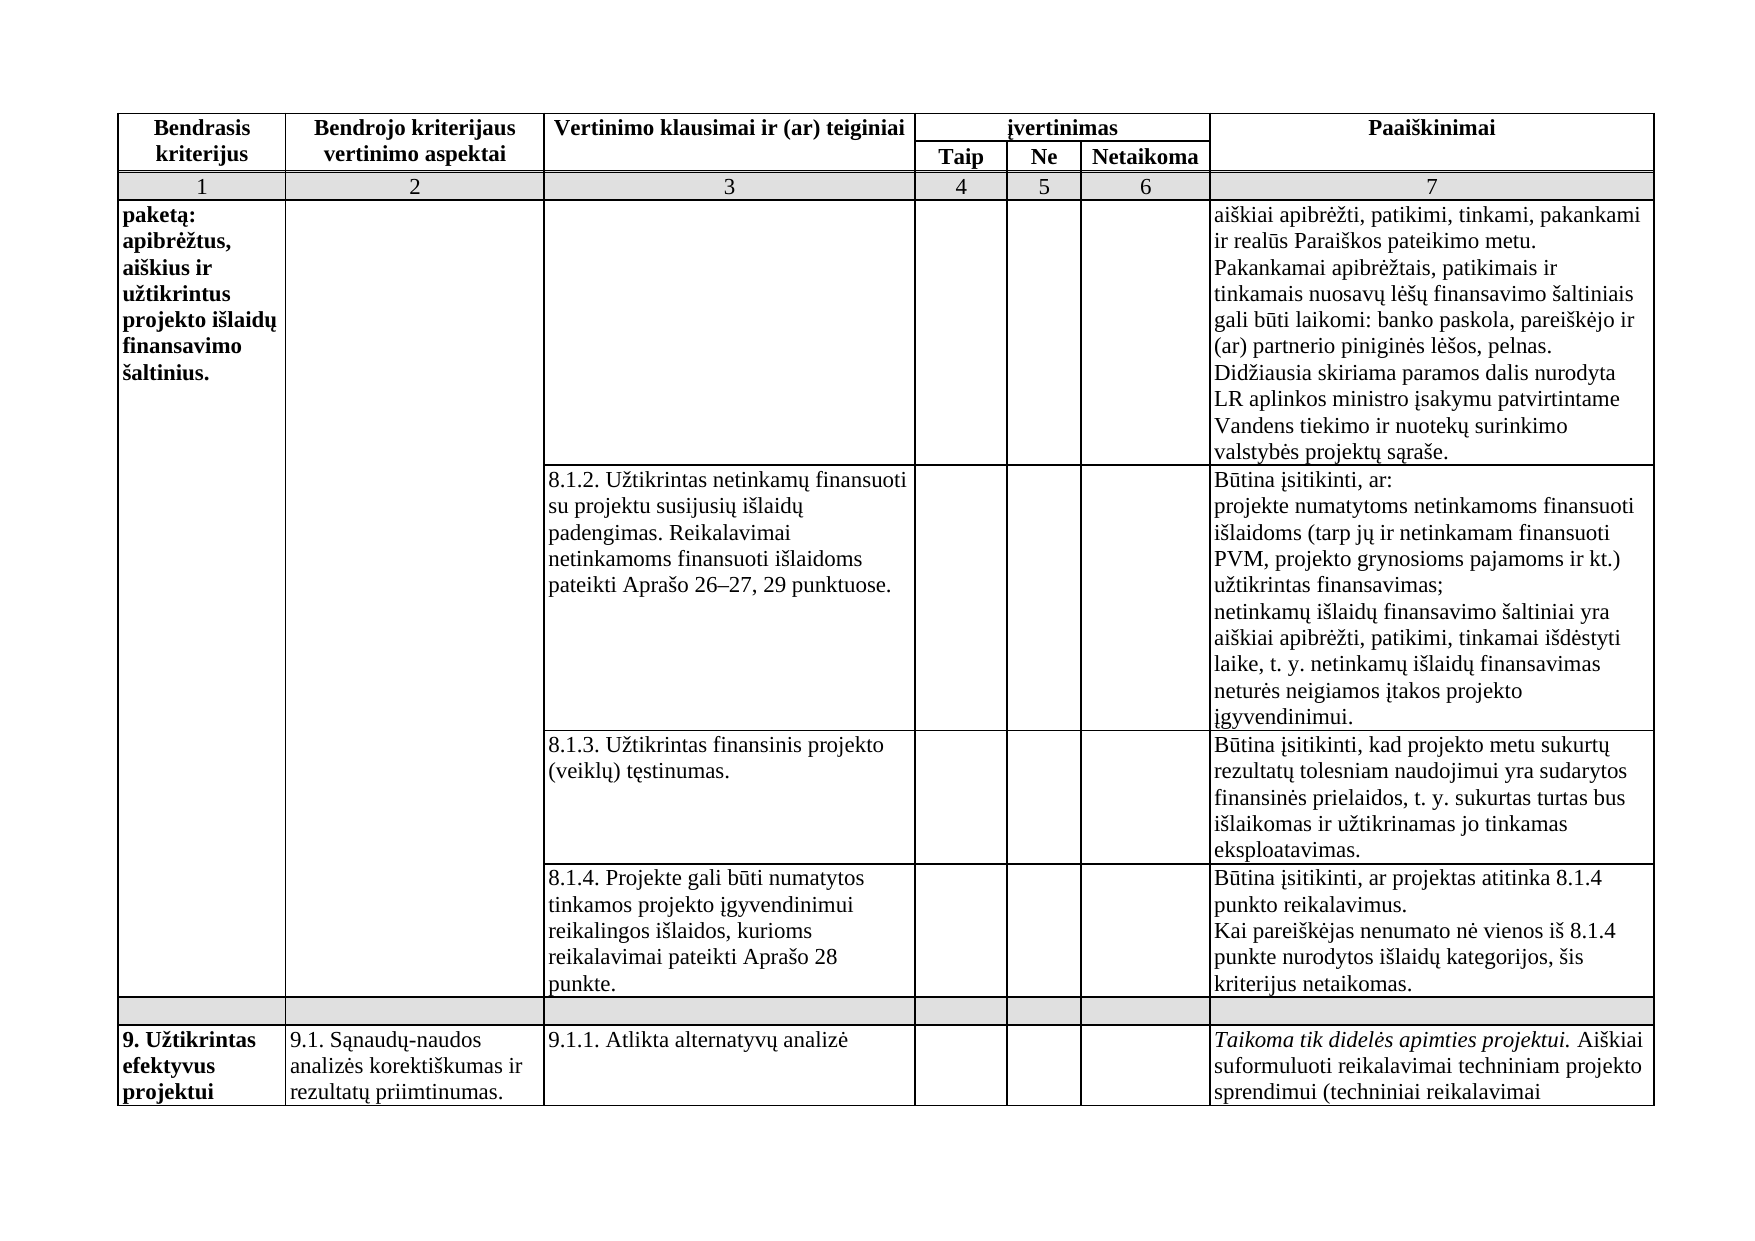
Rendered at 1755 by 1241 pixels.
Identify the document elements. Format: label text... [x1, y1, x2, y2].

table_cell 8.1.4. Projekte gali būti numatytos tinkamos projekto įgyvendinimui reikalingos išlaidos, kurioms reikalavimai pateikti Aprašo 28 punkte. [545, 865, 914, 996]
table_cell 8.1.2. Užtikrintas netinkamų finansuoti su projektu susijusių išlaidų padengimas. Reikalavimai netinkamoms finansuoti išlaidoms pateikti Aprašo 26–27, 29 punktuose. [545, 466, 914, 729]
table_cell [1008, 731, 1080, 863]
table_cell [916, 466, 1006, 729]
table_cell Taip [916, 142, 1006, 170]
table_cell 8.1.3. Užtikrintas finansinis projekto (veiklų) tęstinumas. [545, 731, 914, 863]
table_cell [916, 731, 1006, 863]
table_cell 4 [916, 173, 1006, 199]
table_cell Netaikoma [1082, 142, 1209, 170]
table_cell 3 [545, 173, 914, 199]
table_cell aiškiai apibrėžti, patikimi, tinkami, pakankami ir realūs Paraiškos pateikimo metu. Pakankamai apibrėžtais, patikimais ir tinkamais nuosavų lėšų finansavimo šaltiniais gali būti laikomi: banko paskola, pareiškėjo ir (ar) partnerio piniginės lėšos, pelnas. Didžiausia skiriama paramos dalis nurodyta LR aplinkos ministro įsakymu patvirtintame Vandens tiekimo ir nuotekų surinkimo valstybės projektų sąraše. [1211, 201, 1653, 464]
table_cell Būtina įsitikinti, ar: projekte numatytoms netinkamoms finansuoti išlaidoms (tarp jų ir netinkamam finansuoti PVM, projekto grynosioms pajamoms ir kt.) užtikrintas finansavimas; netinkamų išlaidų finansavimo šaltiniai yra aiškiai apibrėžti, patikimi, tinkamai išdėstyti laike, t. y. netinkamų išlaidų finansavimas neturės neigiamos įtakos projekto įgyvendinimui. [1211, 466, 1653, 729]
table_cell Taikoma tik didelės apimties projektui. Aiškiai suformuluoti reikalavimai techniniam projekto sprendimui (techniniai reikalavimai [1211, 1026, 1653, 1105]
table_cell 2 [286, 173, 543, 199]
table_cell [1008, 466, 1080, 729]
table_cell [1082, 201, 1209, 464]
table_cell [916, 1026, 1006, 1105]
table_cell [1008, 998, 1080, 1024]
table_cell [916, 865, 1006, 996]
table_header Vertinimo klausimai ir (ar) teiginiai [545, 114, 914, 170]
table_cell 6 [1082, 173, 1209, 199]
table_cell 1 [119, 173, 285, 199]
table_cell 9.1. Sąnaudų-naudos analizės korektiškumas ir rezultatų priimtinumas. [286, 1026, 543, 1105]
table_cell paketą: apibrėžtus, aiškius ir užtikrintus projekto išlaidų finansavimo šaltinius. [119, 201, 285, 996]
table_cell [1008, 865, 1080, 996]
table_header Bendrojo kriterijaus vertinimo aspektai [286, 114, 543, 170]
table_header Bendrasis kriterijus [119, 114, 285, 170]
table_cell [1008, 201, 1080, 464]
table_cell [1082, 865, 1209, 996]
table_cell [1008, 1026, 1080, 1105]
table_cell Būtina įsitikinti, kad projekto metu sukurtų rezultatų tolesniam naudojimui yra sudarytos finansinės prielaidos, t. y. sukurtas turtas bus išlaikomas ir užtikrinamas jo tinkamas eksploatavimas. [1211, 731, 1653, 863]
table_cell [119, 998, 285, 1024]
table_cell 9.1.1. Atlikta alternatyvų analizė [545, 1026, 914, 1105]
table_cell [916, 201, 1006, 464]
table_cell [916, 998, 1006, 1024]
table_cell 7 [1211, 173, 1653, 199]
table_cell [286, 998, 543, 1024]
table_cell [1082, 731, 1209, 863]
table_cell [1082, 466, 1209, 729]
table_cell [286, 201, 543, 996]
table_cell 9. Užtikrintas efektyvus projektui [119, 1026, 285, 1105]
table_cell [545, 201, 914, 464]
table_cell [1082, 998, 1209, 1024]
table_cell [1211, 998, 1653, 1024]
table_cell [1082, 1026, 1209, 1105]
table_header Paaiškinimai [1211, 114, 1653, 170]
table_cell Ne [1008, 142, 1080, 170]
table_cell Būtina įsitikinti, ar projektas atitinka 8.1.4 punkto reikalavimus. Kai pareiškėjas nenumato nė vienos iš 8.1.4 punkte nurodytos išlaidų kategorijos, šis kriterijus netaikomas. [1211, 865, 1653, 996]
table_cell 5 [1008, 173, 1080, 199]
table_cell [545, 998, 914, 1024]
table_header įvertinimas [916, 114, 1209, 140]
